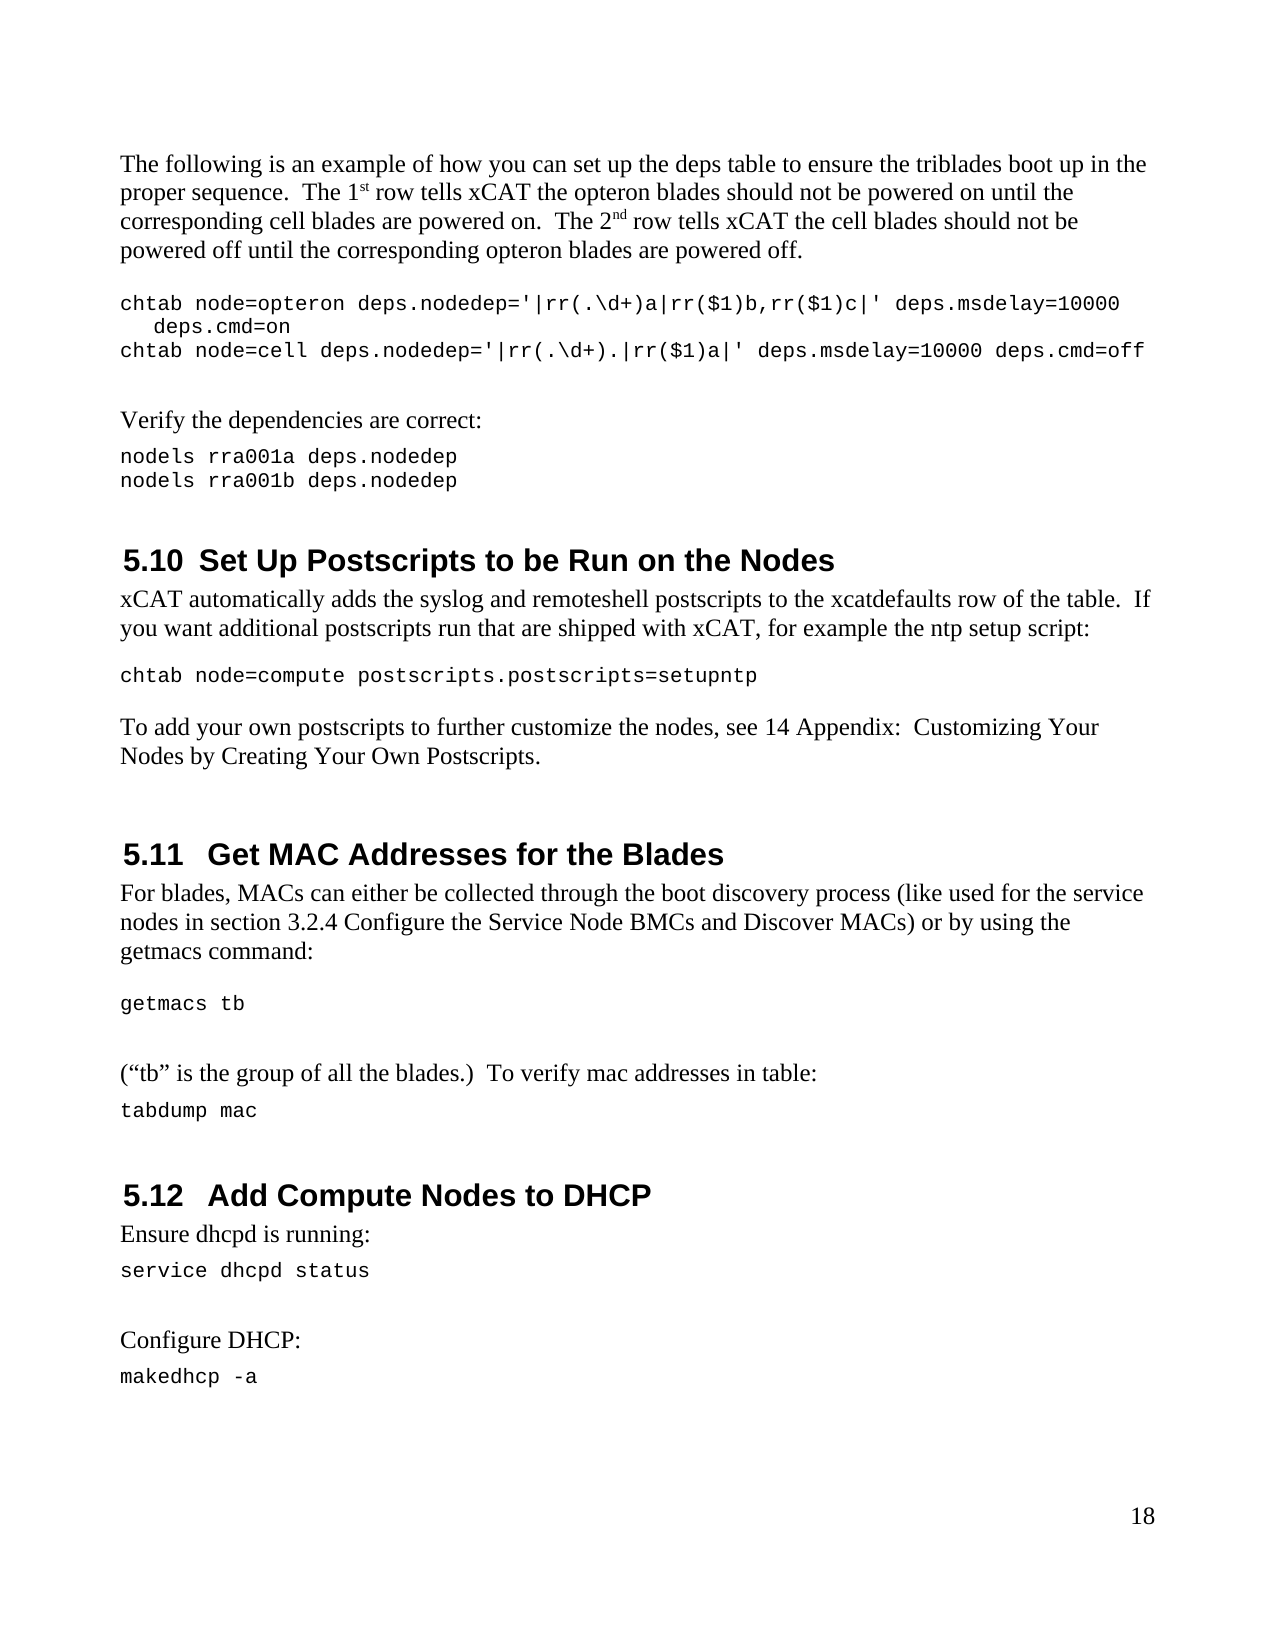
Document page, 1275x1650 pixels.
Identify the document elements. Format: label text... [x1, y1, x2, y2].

text chtab node=compute postscripts.postscripts=setupntp [120, 665, 1155, 689]
text service dhcpd status [120, 1260, 1155, 1284]
text makedhcp -a [120, 1367, 1155, 1390]
text (“tb” is the group of all the blades.) To verify mac addresses in table: [120, 1058, 1155, 1087]
subtitle Set Up Postscripts to be Run on the Nodes [123, 542, 1155, 578]
text chtab node=cell deps.nodedep='|rr(.\d+).|rr($1)a|' deps.msdelay=10000 deps.cmd=off [120, 340, 1155, 363]
text Verify the dependencies are correct: [120, 405, 1155, 433]
subtitle Get MAC Addresses for the Blades [123, 836, 1155, 872]
text chtab node=opteron deps.nodedep='|rr(.\d+)a|rr($1)b,rr($1)c|' deps.msdelay=10000 deps.cmd=on [120, 292, 1155, 340]
subtitle Add Compute Nodes to DHCP [123, 1177, 1155, 1213]
text The following is an example of how you can set up the deps table to ensure the triblades boot up in the proper sequence. The 1st row tells xCAT the opteron blades should not be powered on until the corresponding cell blades are powered on. The 2nd row tells xCAT the cell blades should not be powered off until the corresponding opteron blades are powered off. [120, 149, 1155, 264]
text nodels rra001a deps.nodedep [120, 446, 1155, 469]
text To add your own postscripts to further customize the nodes, see 14 Appendix: Customizing Your Nodes by Creating Your Own Postscripts. [120, 712, 1155, 770]
text xCAT automatically adds the syslog and remoteshell postscripts to the xcatdefaults row of the table. If you want additional postscripts run that are shipped with xCAT, for example the ntp setup script: [120, 584, 1155, 642]
text Configure DHCP: [120, 1325, 1155, 1354]
text tabdump mac [120, 1099, 1155, 1123]
text Ensure dhcpd is running: [120, 1219, 1155, 1248]
text nodels rra001b deps.nodedep [120, 469, 1155, 493]
text getmacs tb [120, 993, 1155, 1017]
text For blades, MACs can either be collected through the boot discovery process (like used for the service nodes in section 3.2.4 Configure the Service Node BMCs and Discover MACs) or by using the getmacs command: [120, 878, 1155, 965]
